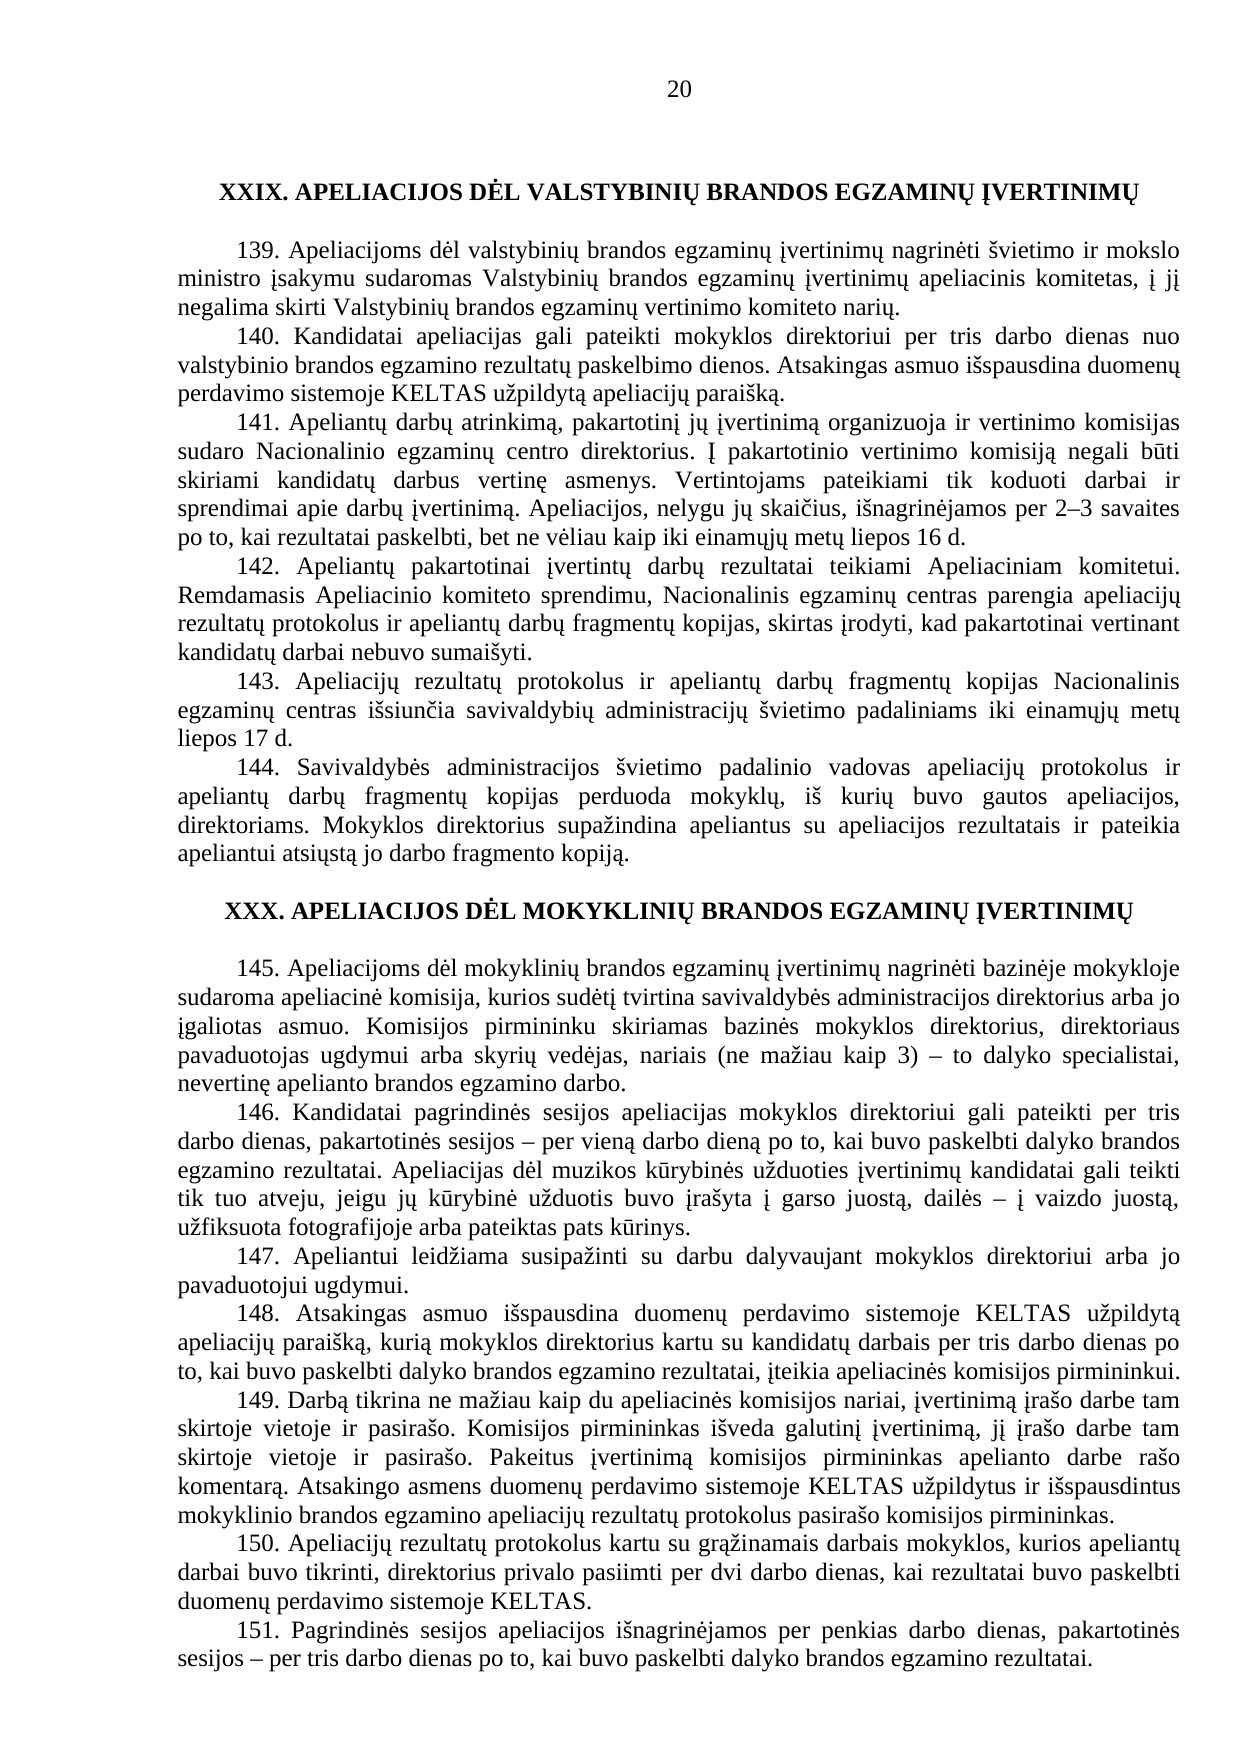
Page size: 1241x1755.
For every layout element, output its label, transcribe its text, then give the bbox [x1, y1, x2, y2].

text 149. Darbą tikrina ne mažiau kaip du apeliacinės komisijos nariai, įvertinimą įrašo darbe tam skirtoje vietoje ir pasirašo. Komisijos pirmininkas išveda galutinį įvertinimą, jį įrašo darbe tam skirtoje vietoje ir pasirašo. Pakeitus įvertinimą komisijos pirmininkas apelianto darbe rašo komentarą. Atsakingo asmens duomenų perdavimo sistemoje KELTAS užpildytus ir išspausdintus mokyklinio brandos egzamino apeliacijų rezultatų protokolus pasirašo komisijos pirmininkas. [177, 1385, 1181, 1528]
text XXIX. APELIACIJOS DĖL VALSTYBINIŲ BRANDOS EGZAMINŲ ĮVERTINIMŲ [177, 177, 1181, 206]
text 150. Apeliacijų rezultatų protokolus kartu su grąžinamais darbais mokyklos, kurios apeliantų darbai buvo tikrinti, direktorius privalo pasiimti per dvi darbo dienas, kai rezultatai buvo paskelbti duomenų perdavimo sistemoje KELTAS. [177, 1528, 1181, 1615]
text 144. Savivaldybės administracijos švietimo padalinio vadovas apeliacijų protokolus ir apeliantų darbų fragmentų kopijas perduoda mokyklų, iš kurių buvo gautos apeliacijos, direktoriams. Mokyklos direktorius supažindina apeliantus su apeliacijos rezultatais ir pateikia apeliantui atsiųstą jo darbo fragmento kopiją. [177, 752, 1181, 867]
text 147. Apeliantui leidžiama susipažinti su darbu dalyvaujant mokyklos direktoriui arba jo pavaduotojui ugdymui. [177, 1241, 1181, 1298]
text XXX. APELIACIJOS DĖL MOKYKLINIŲ BRANDOS EGZAMINŲ ĮVERTINIMŲ [177, 896, 1181, 925]
text 142. Apeliantų pakartotinai įvertintų darbų rezultatai teikiami Apeliaciniam komitetui. Remdamasis Apeliacinio komiteto sprendimu, Nacionalinis egzaminų centras parengia apeliacijų rezultatų protokolus ir apeliantų darbų fragmentų kopijas, skirtas įrodyti, kad pakartotinai vertinant kandidatų darbai nebuvo sumaišyti. [177, 551, 1181, 666]
text 139. Apeliacijoms dėl valstybinių brandos egzaminų įvertinimų nagrinėti švietimo ir mokslo ministro įsakymu sudaromas Valstybinių brandos egzaminų įvertinimų apeliacinis komitetas, į jį negalima skirti Valstybinių brandos egzaminų vertinimo komiteto narių. [177, 235, 1181, 321]
text 143. Apeliacijų rezultatų protokolus ir apeliantų darbų fragmentų kopijas Nacionalinis egzaminų centras išsiunčia savivaldybių administracijų švietimo padaliniams iki einamųjų metų liepos 17 d. [177, 666, 1181, 752]
text 151. Pagrindinės sesijos apeliacijos išnagrinėjamos per penkias darbo dienas, pakartotinės sesijos – per tris darbo dienas po to, kai buvo paskelbti dalyko brandos egzamino rezultatai. [177, 1615, 1181, 1672]
text 146. Kandidatai pagrindinės sesijos apeliacijas mokyklos direktoriui gali pateikti per tris darbo dienas, pakartotinės sesijos – per vieną darbo dieną po to, kai buvo paskelbti dalyko brandos egzamino rezultatai. Apeliacijas dėl muzikos kūrybinės užduoties įvertinimų kandidatai gali teikti tik tuo atveju, jeigu jų kūrybinė užduotis buvo įrašyta į garso juostą, dailės – į vaizdo juostą, užfiksuota fotografijoje arba pateiktas pats kūrinys. [177, 1097, 1181, 1241]
text 148. Atsakingas asmuo išspausdina duomenų perdavimo sistemoje KELTAS užpildytą apeliacijų paraišką, kurią mokyklos direktorius kartu su kandidatų darbais per tris darbo dienas po to, kai buvo paskelbti dalyko brandos egzamino rezultatai, įteikia apeliacinės komisijos pirmininkui. [177, 1298, 1181, 1385]
text 145. Apeliacijoms dėl mokyklinių brandos egzaminų įvertinimų nagrinėti bazinėje mokykloje sudaroma apeliacinė komisija, kurios sudėtį tvirtina savivaldybės administracijos direktorius arba jo įgaliotas asmuo. Komisijos pirmininku skiriamas bazinės mokyklos direktorius, direktoriaus pavaduotojas ugdymui arba skyrių vedėjas, nariais (ne mažiau kaip 3) – to dalyko specialistai, nevertinę apelianto brandos egzamino darbo. [177, 953, 1181, 1097]
text 140. Kandidatai apeliacijas gali pateikti mokyklos direktoriui per tris darbo dienas nuo valstybinio brandos egzamino rezultatų paskelbimo dienos. Atsakingas asmuo išspausdina duomenų perdavimo sistemoje KELTAS užpildytą apeliacijų paraišką. [177, 321, 1181, 407]
text 141. Apeliantų darbų atrinkimą, pakartotinį jų įvertinimą organizuoja ir vertinimo komisijas sudaro Nacionalinio egzaminų centro direktorius. Į pakartotinio vertinimo komisiją negali būti skiriami kandidatų darbus vertinę asmenys. Vertintojams pateikiami tik koduoti darbai ir sprendimai apie darbų įvertinimą. Apeliacijos, nelygu jų skaičius, išnagrinėjamos per 2–3 savaites po to, kai rezultatai paskelbti, bet ne vėliau kaip iki einamųjų metų liepos 16 d. [177, 407, 1181, 551]
